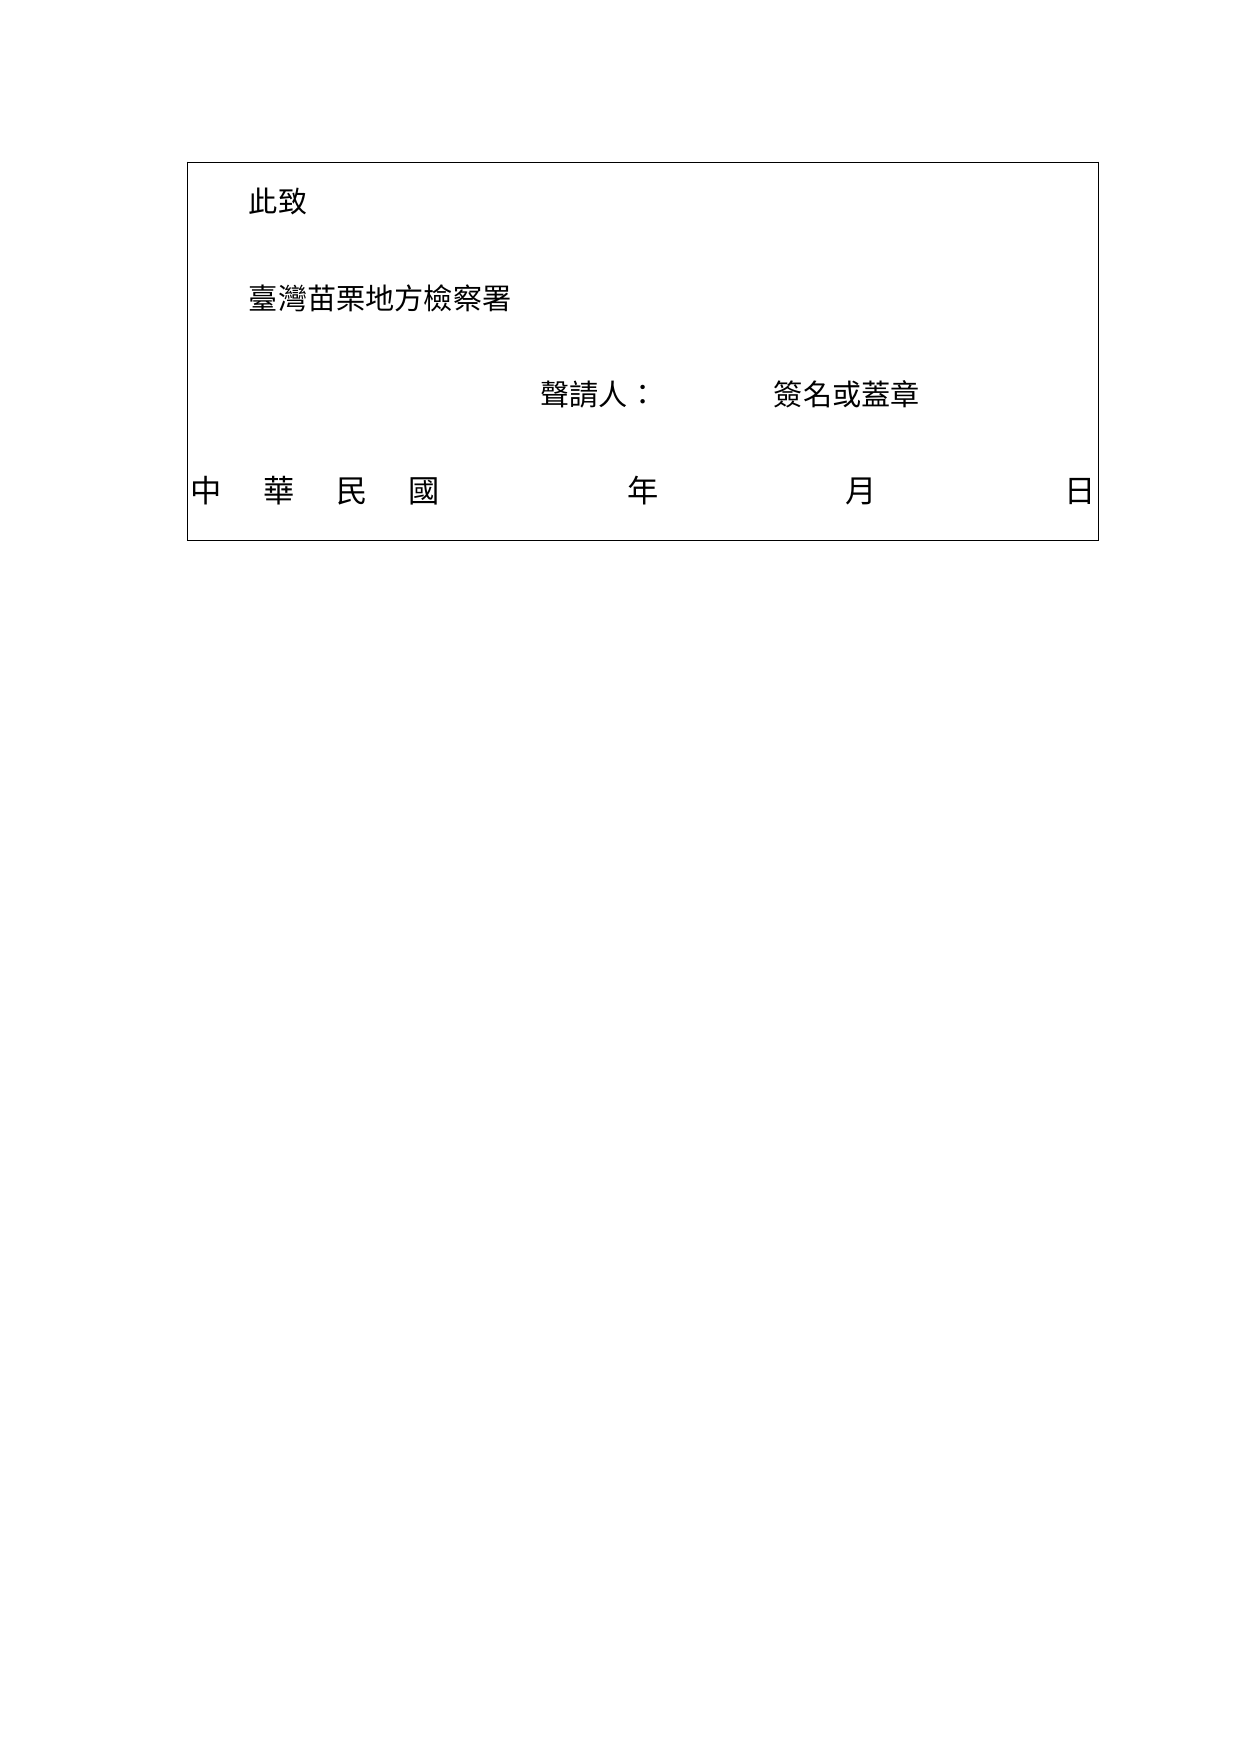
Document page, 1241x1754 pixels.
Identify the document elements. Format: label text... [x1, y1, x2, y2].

table_cell 此致 臺灣苗栗地方檢察署 聲請人： 簽名或蓋章 中華民國 年 月 日 [188, 163, 1098, 540]
